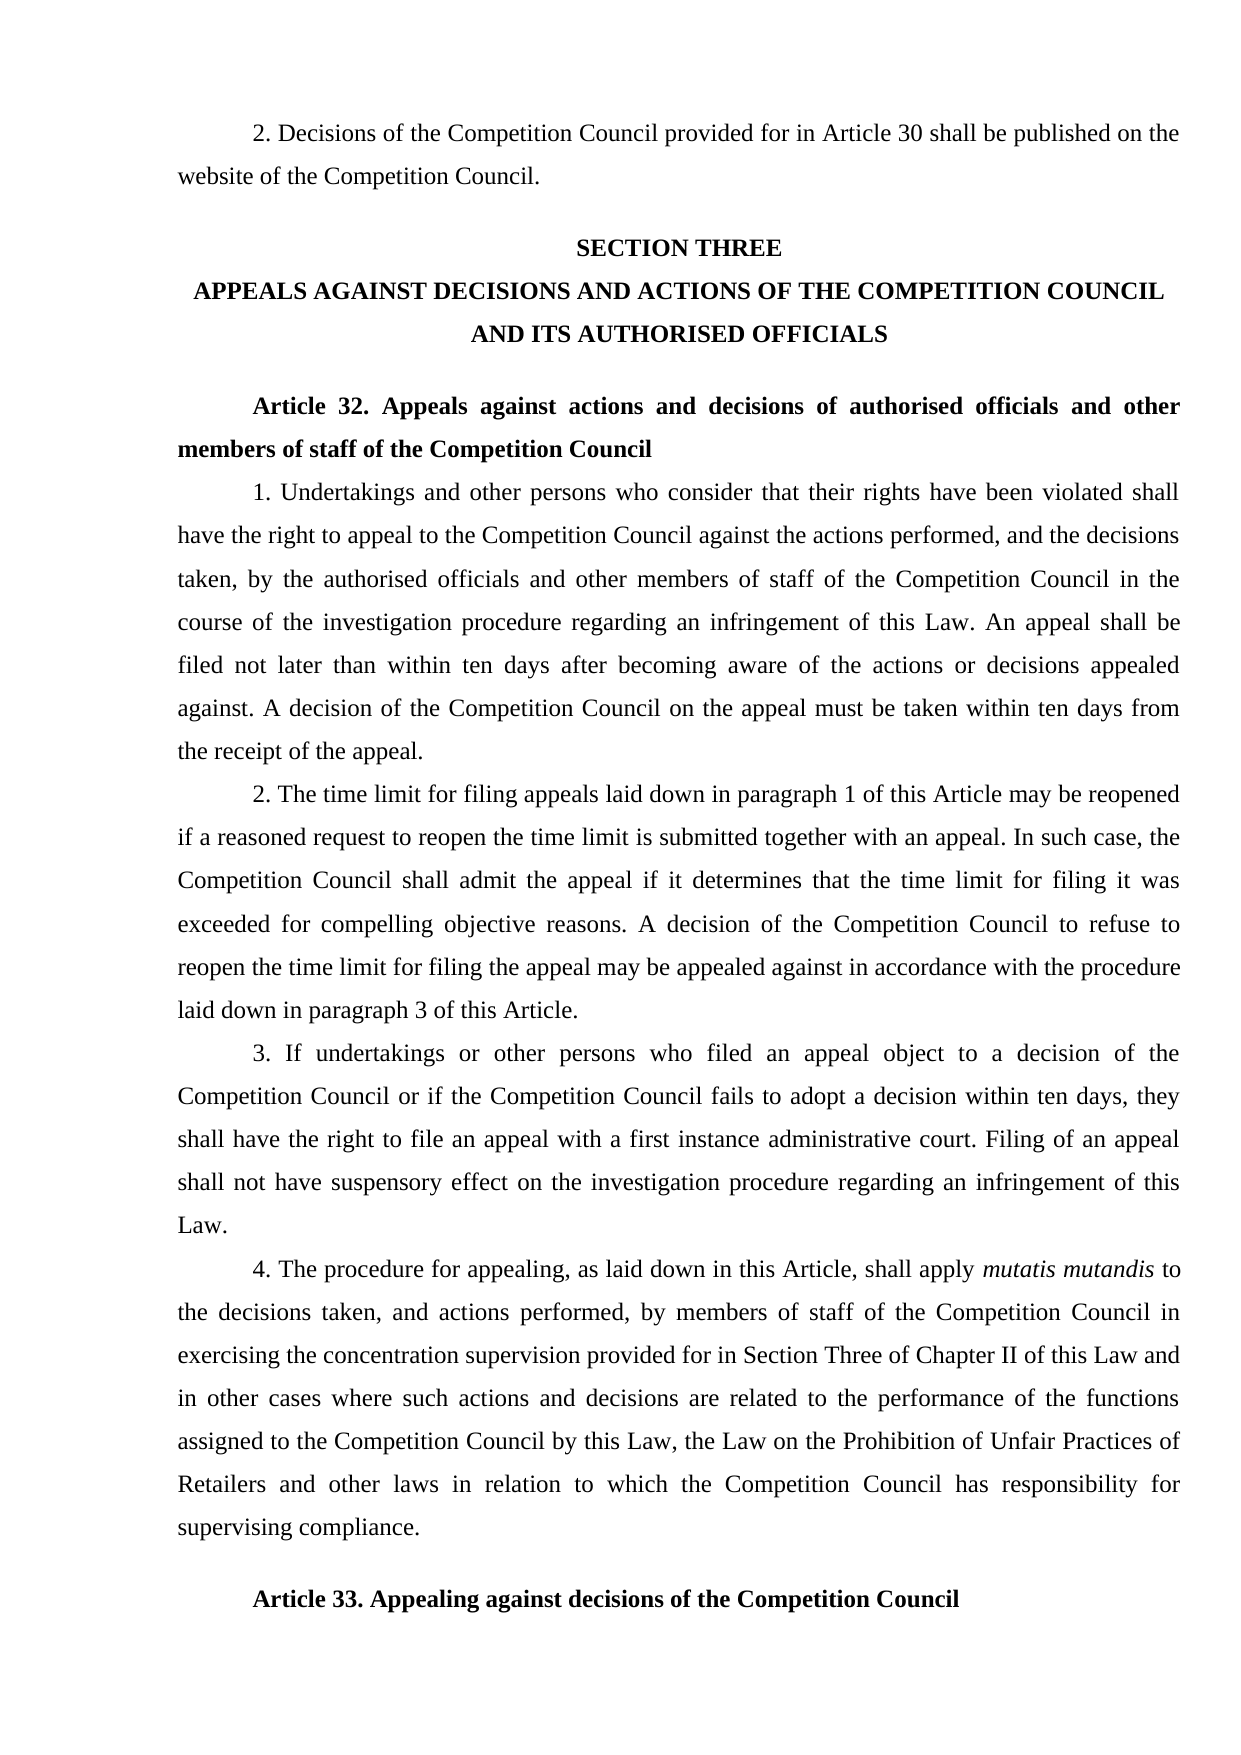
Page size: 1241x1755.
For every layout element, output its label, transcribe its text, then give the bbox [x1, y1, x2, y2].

text Article 33. Appealing against decisions of the Competition Council [177, 1584, 1181, 1613]
text 2. Decisions of the Competition Council provided for in Article 30 shall be published on the website of the Competition Council. [177, 118, 1181, 190]
text APPEALS AGAINST DECISIONS AND ACTIONS OF THE COMPETITION COUNCIL AND ITS AUTHORISED OFFICIALS [177, 276, 1181, 348]
text SECTION THREE [177, 233, 1181, 262]
text 3. If undertakings or other persons who filed an appeal object to a decision of the Competition Council or if the Competition Council fails to adopt a decision within ten days, they shall have the right to file an appeal with a first instance administrative court. Filing of an appeal shall not have suspensory effect on the investigation procedure regarding an infringement of this Law. [177, 1038, 1181, 1239]
text Article 32. Appeals against actions and decisions of authorised officials and other members of staff of the Competition Council [177, 391, 1181, 463]
text 1. Undertakings and other persons who consider that their rights have been violated shall have the right to appeal to the Competition Council against the actions performed, and the decisions taken, by the authorised officials and other members of staff of the Competition Council in the course of the investigation procedure regarding an infringement of this Law. An appeal shall be filed not later than within ten days after becoming aware of the actions or decisions appealed against. A decision of the Competition Council on the appeal must be taken within ten days from the receipt of the appeal. [177, 477, 1181, 765]
text 2. The time limit for filing appeals laid down in paragraph 1 of this Article may be reopened if a reasoned request to reopen the time limit is submitted together with an appeal. In such case, the Competition Council shall admit the appeal if it determines that the time limit for filing it was exceeded for compelling objective reasons. A decision of the Competition Council to refuse to reopen the time limit for filing the appeal may be appealed against in accordance with the procedure laid down in paragraph 3 of this Article. [177, 779, 1181, 1024]
text 4. The procedure for appealing, as laid down in this Article, shall apply mutatis mutandis to the decisions taken, and actions performed, by members of staff of the Competition Council in exercising the concentration supervision provided for in Section Three of Chapter II of this Law and in other cases where such actions and decisions are related to the performance of the functions assigned to the Competition Council by this Law, the Law on the Prohibition of Unfair Practices of Retailers and other laws in relation to which the Competition Council has responsibility for supervising compliance. [177, 1254, 1181, 1541]
